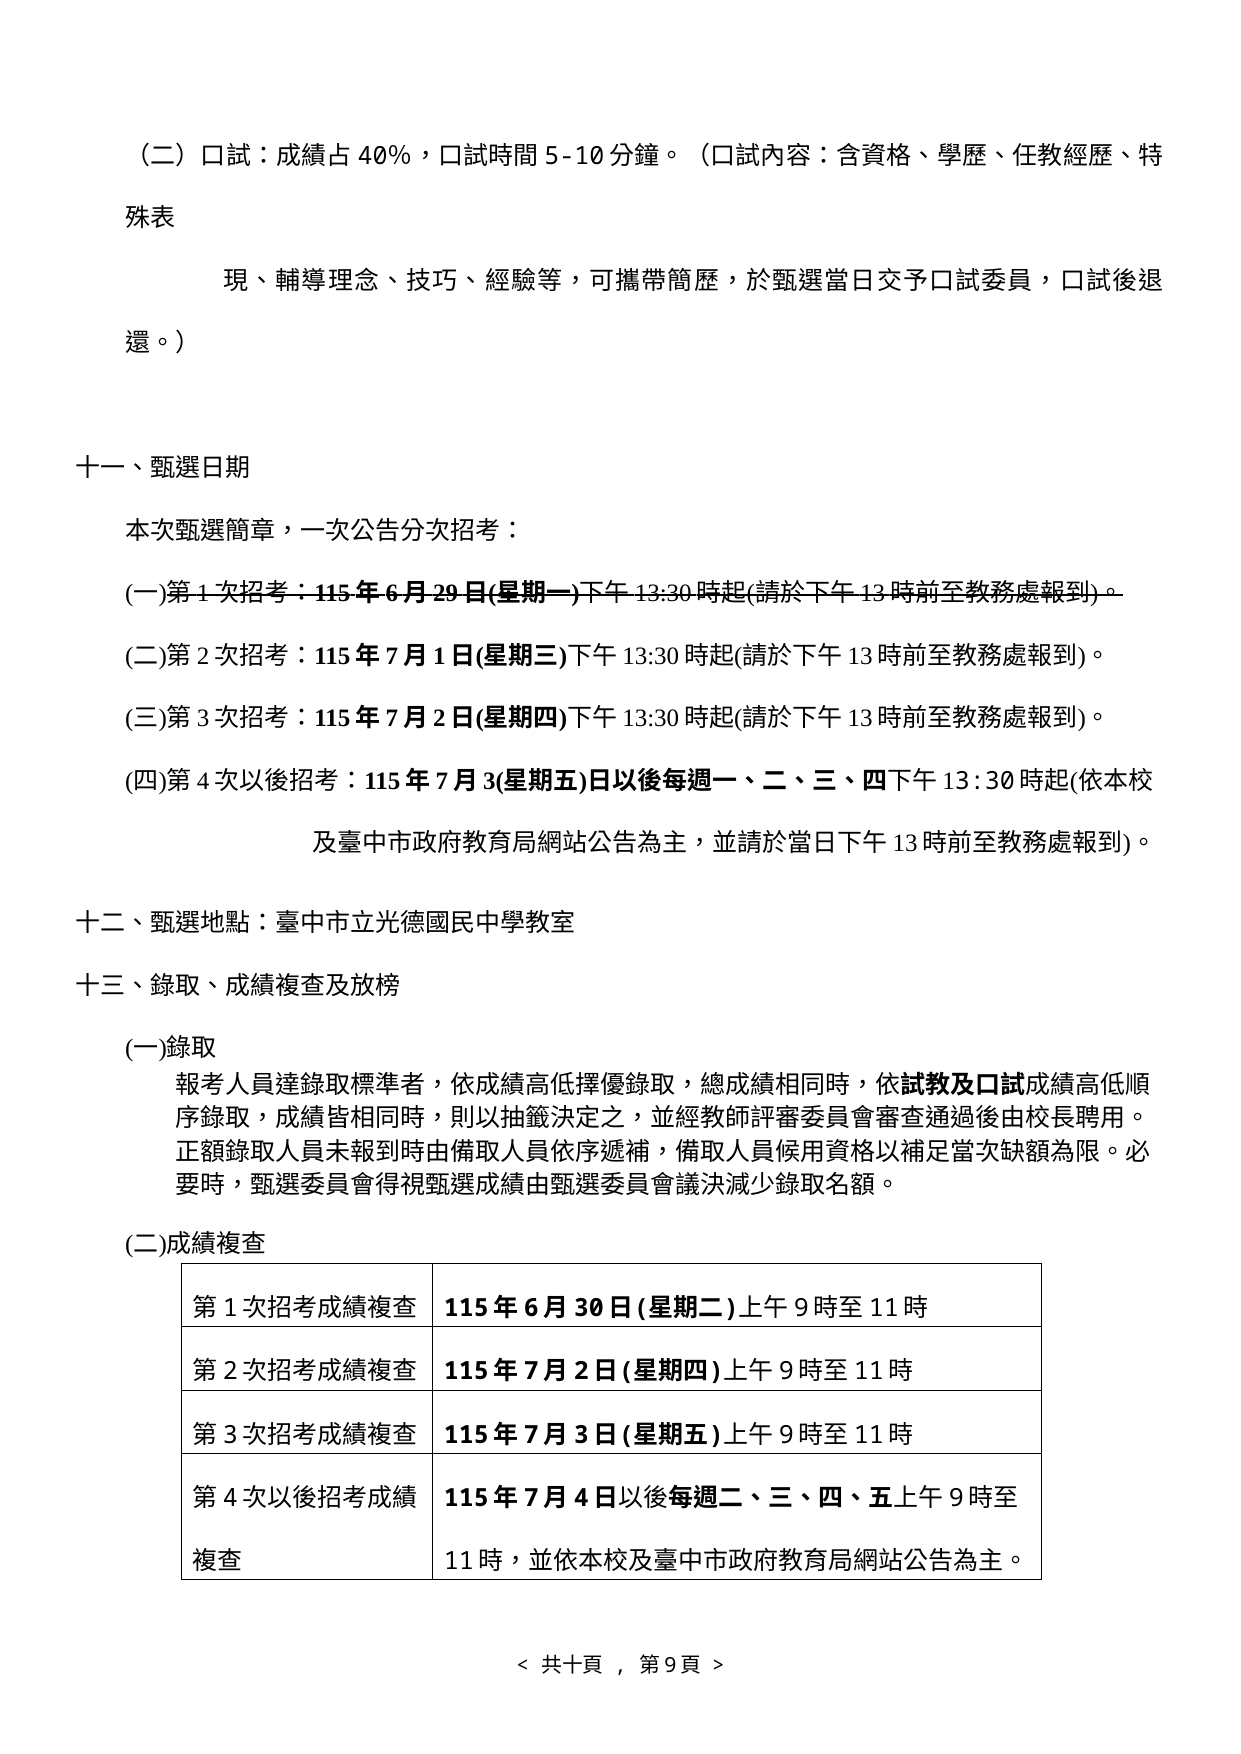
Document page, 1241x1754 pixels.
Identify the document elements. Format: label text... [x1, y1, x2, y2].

text 本次甄選簡章，一次公告分次招考： [125, 487, 1165, 549]
text （二）口試：成績占40％，口試時間5-10分鐘。（口試內容：含資格、學歷、任教經歷、特殊表 [125, 112, 1165, 237]
text (二)第2次招考：115年7月1日(星期三)下午13:30時起(請於下午13時前至教務處報到)。 [125, 612, 1165, 674]
text 十三、錄取、成績複查及放榜 [75, 942, 1165, 1004]
text (一)錄取 [125, 1004, 1165, 1067]
table_cell 115年7月2日(星期四)上午9時至11時 [433, 1327, 1041, 1389]
text (二)成績複查 [125, 1200, 1165, 1262]
text 正額錄取人員未報到時由備取人員依序遞補，備取人員候用資格以補足當次缺額為限。必要時，甄選委員會得視甄選成績由甄選委員會議決減少錄取名額。 [175, 1133, 1165, 1200]
text 現、輔導理念、技巧、經驗等，可攜帶簡歷，於甄選當日交予口試委員，口試後退還。） [125, 237, 1165, 362]
text (四)第4次以後招考：115年7月3(星期五)日以後每週一、二、三、四下午13:30時起(依本校及臺中市政府教育局網站公告為主，並請於當日下午13時前至教務處報到)。 [125, 737, 1165, 862]
text 十一、甄選日期 [75, 424, 1165, 487]
table_cell 115年7月4日以後每週二、三、四、五上午9時至11時，並依本校及臺中市政府教育局網站公告為主。 [433, 1454, 1041, 1579]
text 報考人員達錄取標準者，依成績高低擇優錄取，總成績相同時，依試教及口試成績高低順序錄取，成績皆相同時，則以抽籤決定之，並經教師評審委員會審查通過後由校長聘用。 [175, 1067, 1165, 1133]
table_header 第1次招考成績複查 [182, 1264, 432, 1326]
table_cell 第2次招考成績複查 [182, 1327, 432, 1389]
text (一)第1次招考：115年6月29日(星期一)下午13:30時起(請於下午13時前至教務處報到)。 [125, 549, 1165, 612]
table_header 115年6月30日(星期二)上午9時至11時 [433, 1264, 1041, 1326]
table_cell 115年7月3日(星期五)上午9時至11時 [433, 1391, 1041, 1453]
table_cell 第3次招考成績複查 [182, 1391, 432, 1453]
table_cell 第4次以後招考成績複查 [182, 1454, 432, 1579]
text (三)第3次招考：115年7月2日(星期四)下午13:30時起(請於下午13時前至教務處報到)。 [125, 674, 1165, 737]
text 十二、甄選地點：臺中市立光德國民中學教室 [75, 879, 1165, 942]
